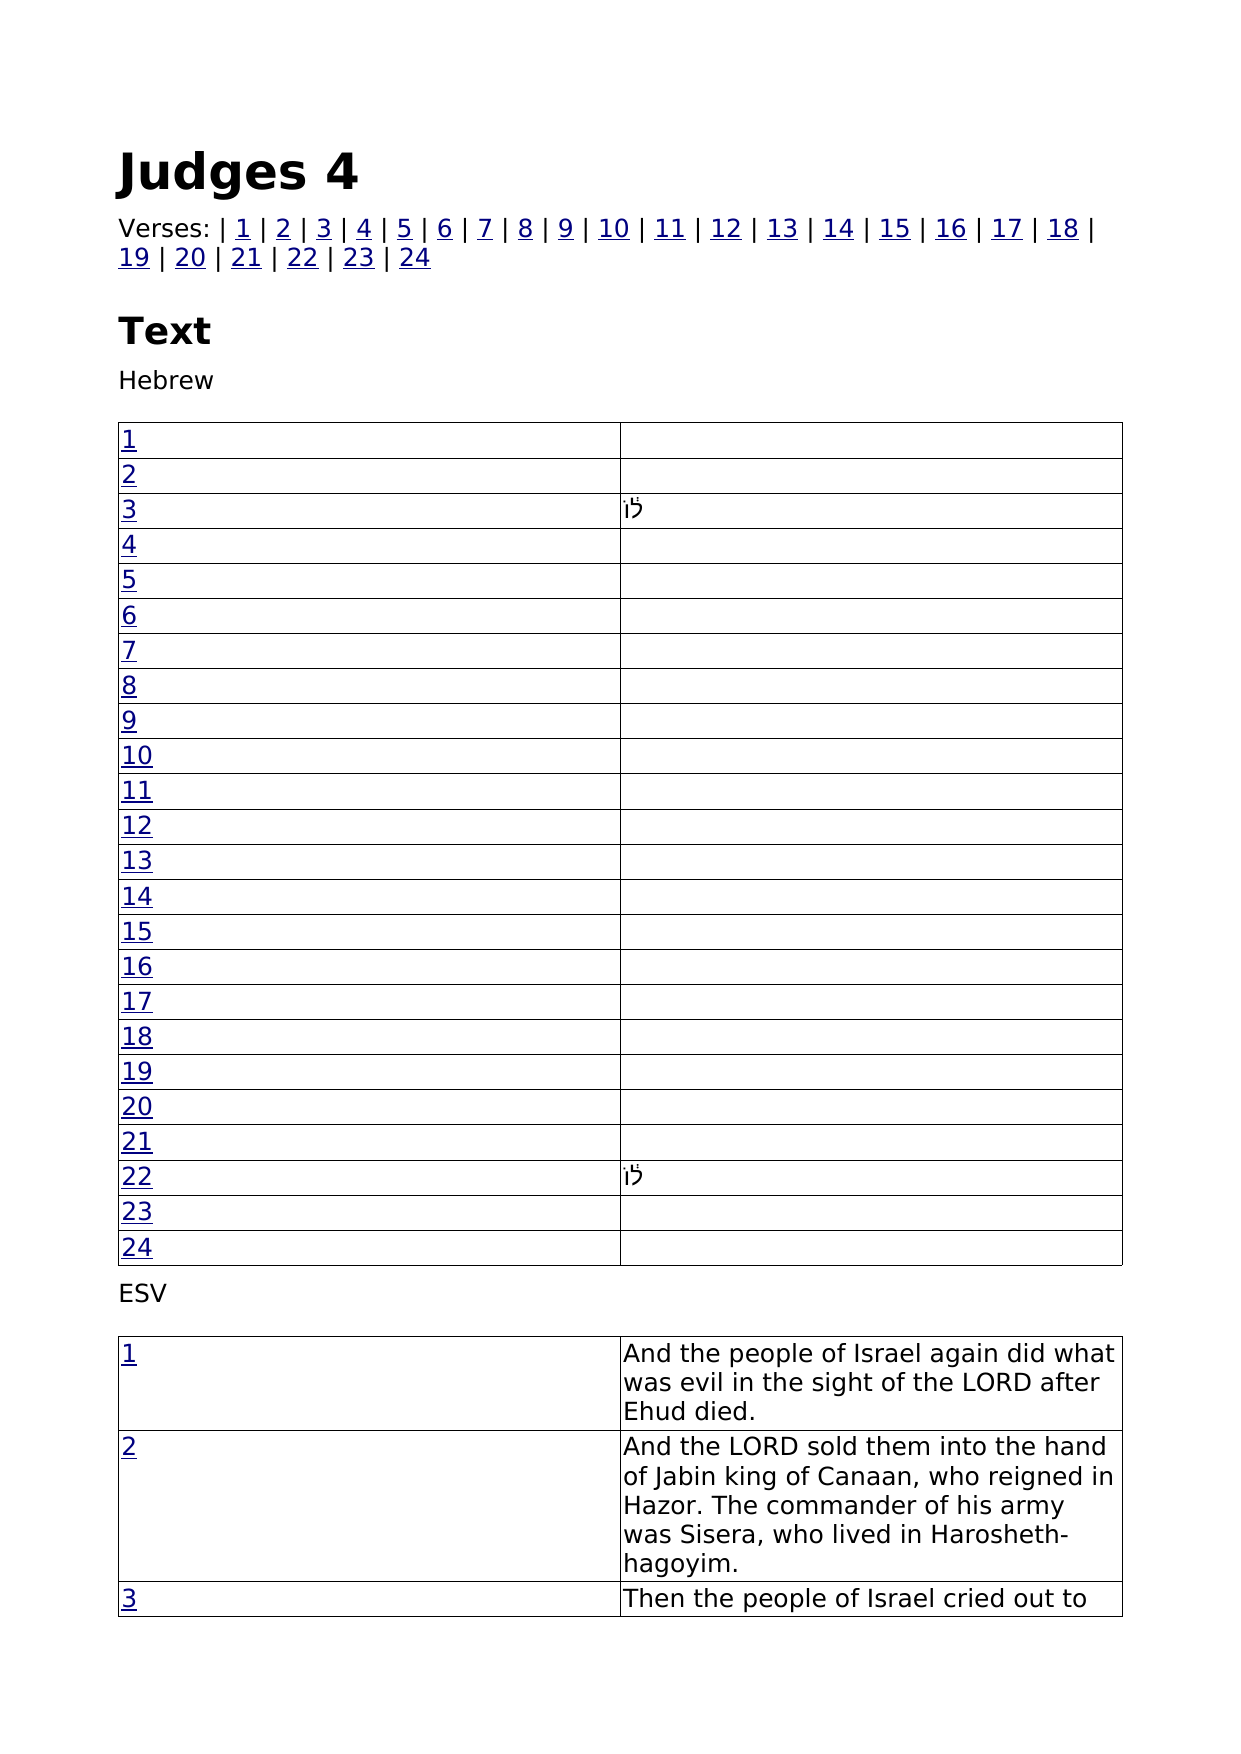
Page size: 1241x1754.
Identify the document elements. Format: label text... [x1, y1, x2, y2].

table_cell [621, 1020, 1122, 1054]
table_cell 19 [119, 1055, 620, 1089]
table_cell 5 [119, 564, 620, 598]
table_cell 23 [119, 1196, 620, 1230]
text Verses: | 1 | 2 | 3 | 4 | 5 | 6 | 7 | 8 | 9 | 10 | 11 | 12 | 13 | 14 | 15 | 16 | 17 | 18 | 19 | 20 | 21 | 22 | 23 | 24 [118, 214, 1122, 272]
table_cell 3 [119, 494, 620, 528]
table_header [621, 423, 1122, 457]
table_cell 11 [119, 774, 620, 808]
table_cell 17 [119, 985, 620, 1019]
table_cell 22 [119, 1161, 620, 1194]
table_cell 9 [119, 704, 620, 738]
table_cell [621, 1231, 1122, 1265]
table_cell 2 [119, 459, 620, 492]
table_header And the people of Israel again did what was evil in the sight of the LORD after Ehud died. [621, 1337, 1122, 1429]
table_cell 13 [119, 845, 620, 879]
table_cell [621, 880, 1122, 914]
table_cell 16 [119, 950, 620, 984]
table_cell ל֔וֹ [621, 494, 1122, 528]
text Hebrew [118, 366, 1122, 395]
subtitle Judges 4 [118, 143, 1122, 201]
table_cell [621, 810, 1122, 843]
table_cell 8 [119, 669, 620, 703]
table_cell [621, 950, 1122, 984]
table_cell 2 [119, 1431, 620, 1581]
table_cell [621, 915, 1122, 949]
table_cell [621, 704, 1122, 738]
table_cell Then the people of Israel cried out to [621, 1582, 1122, 1616]
table_cell [621, 985, 1122, 1019]
table_cell [621, 1196, 1122, 1230]
table_cell [621, 634, 1122, 668]
table_cell 20 [119, 1090, 620, 1124]
table_cell [621, 1055, 1122, 1089]
table_cell 14 [119, 880, 620, 914]
table_cell 15 [119, 915, 620, 949]
text ESV [118, 1280, 1122, 1309]
table_cell [621, 564, 1122, 598]
table_cell 3 [119, 1582, 620, 1616]
table_cell [621, 845, 1122, 879]
table_header 1 [119, 1337, 620, 1429]
table_cell 12 [119, 810, 620, 843]
table_cell And the LORD sold them into the hand of Jabin king of Canaan, who reigned in Hazor. The commander of his army was Sisera, who lived in Harosheth-hagoyim. [621, 1431, 1122, 1581]
table_cell [621, 529, 1122, 563]
table_cell 21 [119, 1125, 620, 1159]
table_cell [621, 1090, 1122, 1124]
subtitle Text [118, 310, 1122, 353]
table_cell 6 [119, 599, 620, 633]
table_cell 7 [119, 634, 620, 668]
table_cell [621, 1125, 1122, 1159]
table_cell 10 [119, 739, 620, 773]
table_cell ל֔וֹ [621, 1161, 1122, 1194]
table_cell [621, 774, 1122, 808]
table_cell 24 [119, 1231, 620, 1265]
table_cell [621, 599, 1122, 633]
table_cell 18 [119, 1020, 620, 1054]
table_cell 4 [119, 529, 620, 563]
table_header 1 [119, 423, 620, 457]
table_cell [621, 739, 1122, 773]
table_cell [621, 459, 1122, 492]
table_cell [621, 669, 1122, 703]
